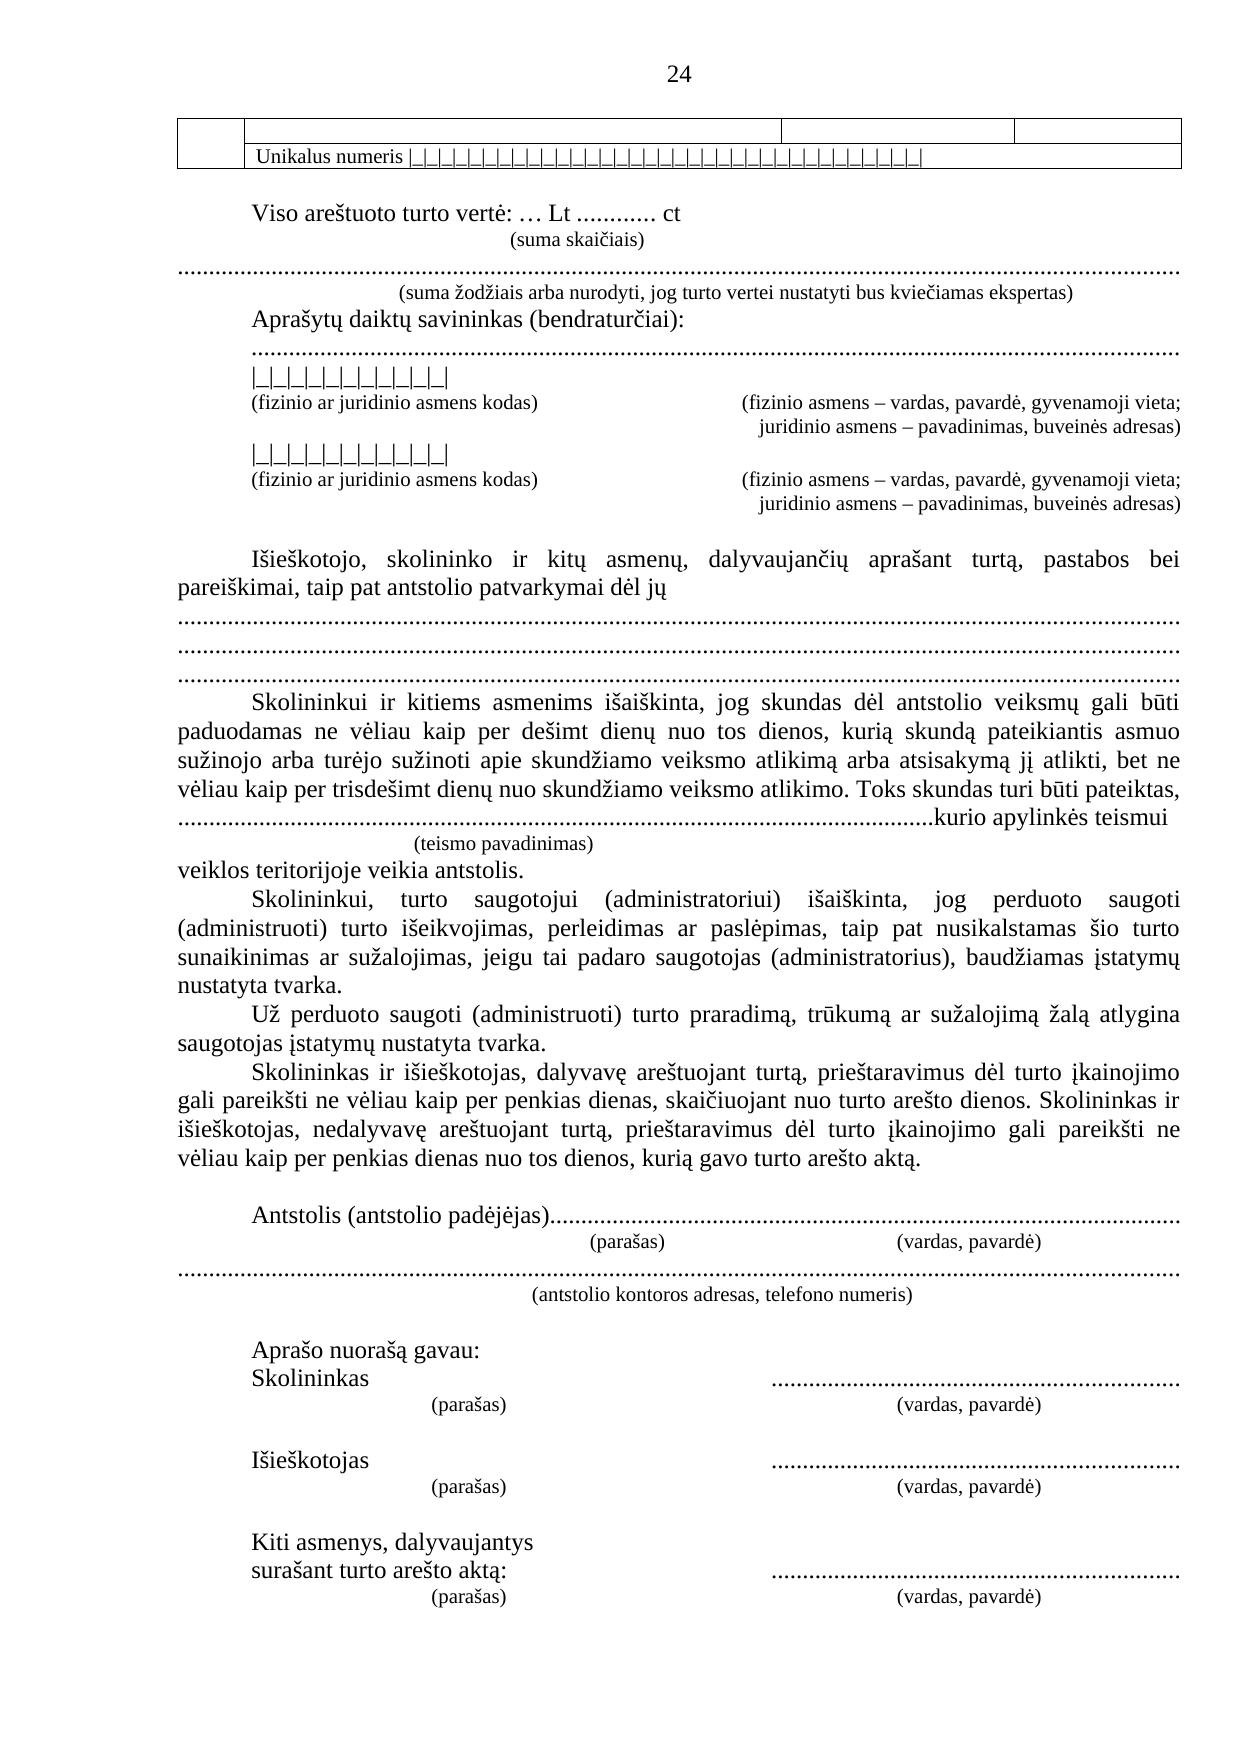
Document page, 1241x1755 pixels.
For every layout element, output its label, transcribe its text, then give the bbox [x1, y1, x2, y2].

text Aprašytų daiktų savininkas (bendraturčiai): [177, 304, 1181, 332]
text |_|_|_|_|_|_|_|_|_|_|_| [177, 438, 1181, 467]
text (antstolio kontoros adresas, telefono numeris) [177, 1282, 1181, 1306]
text veiklos teritorijoje veikia antstolis. [177, 855, 1181, 884]
text (suma žodžiais arba nurodyti, jog turto vertei nustatyti bus kviečiamas ekspertas) [177, 280, 1181, 304]
text Aprašo nuorašą gavau: [177, 1335, 1181, 1363]
text Antstolis (antstolio padėjėjas) [177, 1200, 1181, 1229]
text Skolininkas [177, 1363, 1181, 1392]
text (parašas) (vardas, pavardė) [177, 1474, 1181, 1498]
text Skolininkui, turto saugotojui (administratoriui) išaiškinta, jog perduoto saugoti (administruoti) turto išeikvojimas, perleidimas ar paslėpimas, taip pat nusikalstamas šio turto sunaikinimas ar sužalojimas, jeigu tai padaro saugotojas (administratorius), baudžiamas įstatymų nustatyta tvarka. [177, 884, 1181, 999]
text (fizinio ar juridinio asmens kodas) (fizinio asmens – vardas, pavardė, gyvenamoji vieta; [177, 390, 1181, 414]
text |_|_|_|_|_|_|_|_|_|_|_| [177, 361, 1181, 390]
text Kiti asmenys, dalyvaujantys [177, 1527, 1181, 1555]
text juridinio asmens – pavadinimas, buveinės adresas) [177, 491, 1181, 515]
text (suma skaičiais) [177, 227, 1181, 251]
text (parašas) (vardas, pavardė) [177, 1584, 1181, 1608]
text Skolininkas ir išieškotojas, dalyvavę areštuojant turtą, prieštaravimus dėl turto įkainojimo gali pareikšti ne vėliau kaip per penkias dienas, skaičiuojant nuo turto arešto dienos. Skolininkas ir išieškotojas, nedalyvavę areštuojant turtą, prieštaravimus dėl turto įkainojimo gali pareikšti ne vėliau kaip per penkias dienas nuo tos dienos, kurią gavo turto arešto aktą. [177, 1057, 1181, 1172]
text Už perduoto saugoti (administruoti) turto praradimą, trūkumą ar sužalojimą žalą atlygina saugotojas įstatymų nustatyta tvarka. [177, 999, 1181, 1057]
text Išieškotojas [177, 1445, 1181, 1474]
table_cell [1015, 119, 1181, 143]
text (parašas) (vardas, pavardė) [177, 1392, 1181, 1416]
text surašant turto arešto aktą: [177, 1555, 1181, 1584]
text juridinio asmens – pavadinimas, buveinės adresas) [177, 414, 1181, 438]
text Skolininkui ir kitiems asmenims išaiškinta, jog skundas dėl antstolio veiksmų gali būti paduodamas ne vėliau kaip per dešimt dienų nuo tos dienos, kurią skundą pateikiantis asmuo sužinojo arba turėjo sužinoti apie skundžiamo veiksmo atlikimą arba atsisakymą jį atlikti, bet ne vėliau kaip per trisdešimt dienų nuo skundžiamo veiksmo atlikimo. Toks skundas turi būti pateiktas, [177, 687, 1181, 802]
table_cell Unikalus numeris |_|_|_|_|_|_|_|_|_|_|_|_|_|_|_|_|_|_|_|_|_|_|_|_|_|_|_|_|_|_|_|_|_|_|_| [245, 144, 1181, 168]
text Viso areštuoto turto vertė: Lt ct [177, 198, 1181, 227]
text .........................................................................................................................kurio apylinkės teismui [177, 802, 1181, 831]
text (teismo pavadinimas) [177, 831, 1181, 855]
table_cell [245, 119, 781, 143]
text (parašas) (vardas, pavardė) [177, 1229, 1181, 1253]
text (fizinio ar juridinio asmens kodas) (fizinio asmens – vardas, pavardė, gyvenamoji vieta; [177, 467, 1181, 491]
table_cell [782, 119, 1014, 143]
table_cell [178, 119, 244, 168]
text Išieškotojo, skolininko ir kitų asmenų, dalyvaujančių aprašant turtą, pastabos bei pareiškimai, taip pat antstolio patvarkymai dėl jų [177, 544, 1181, 601]
